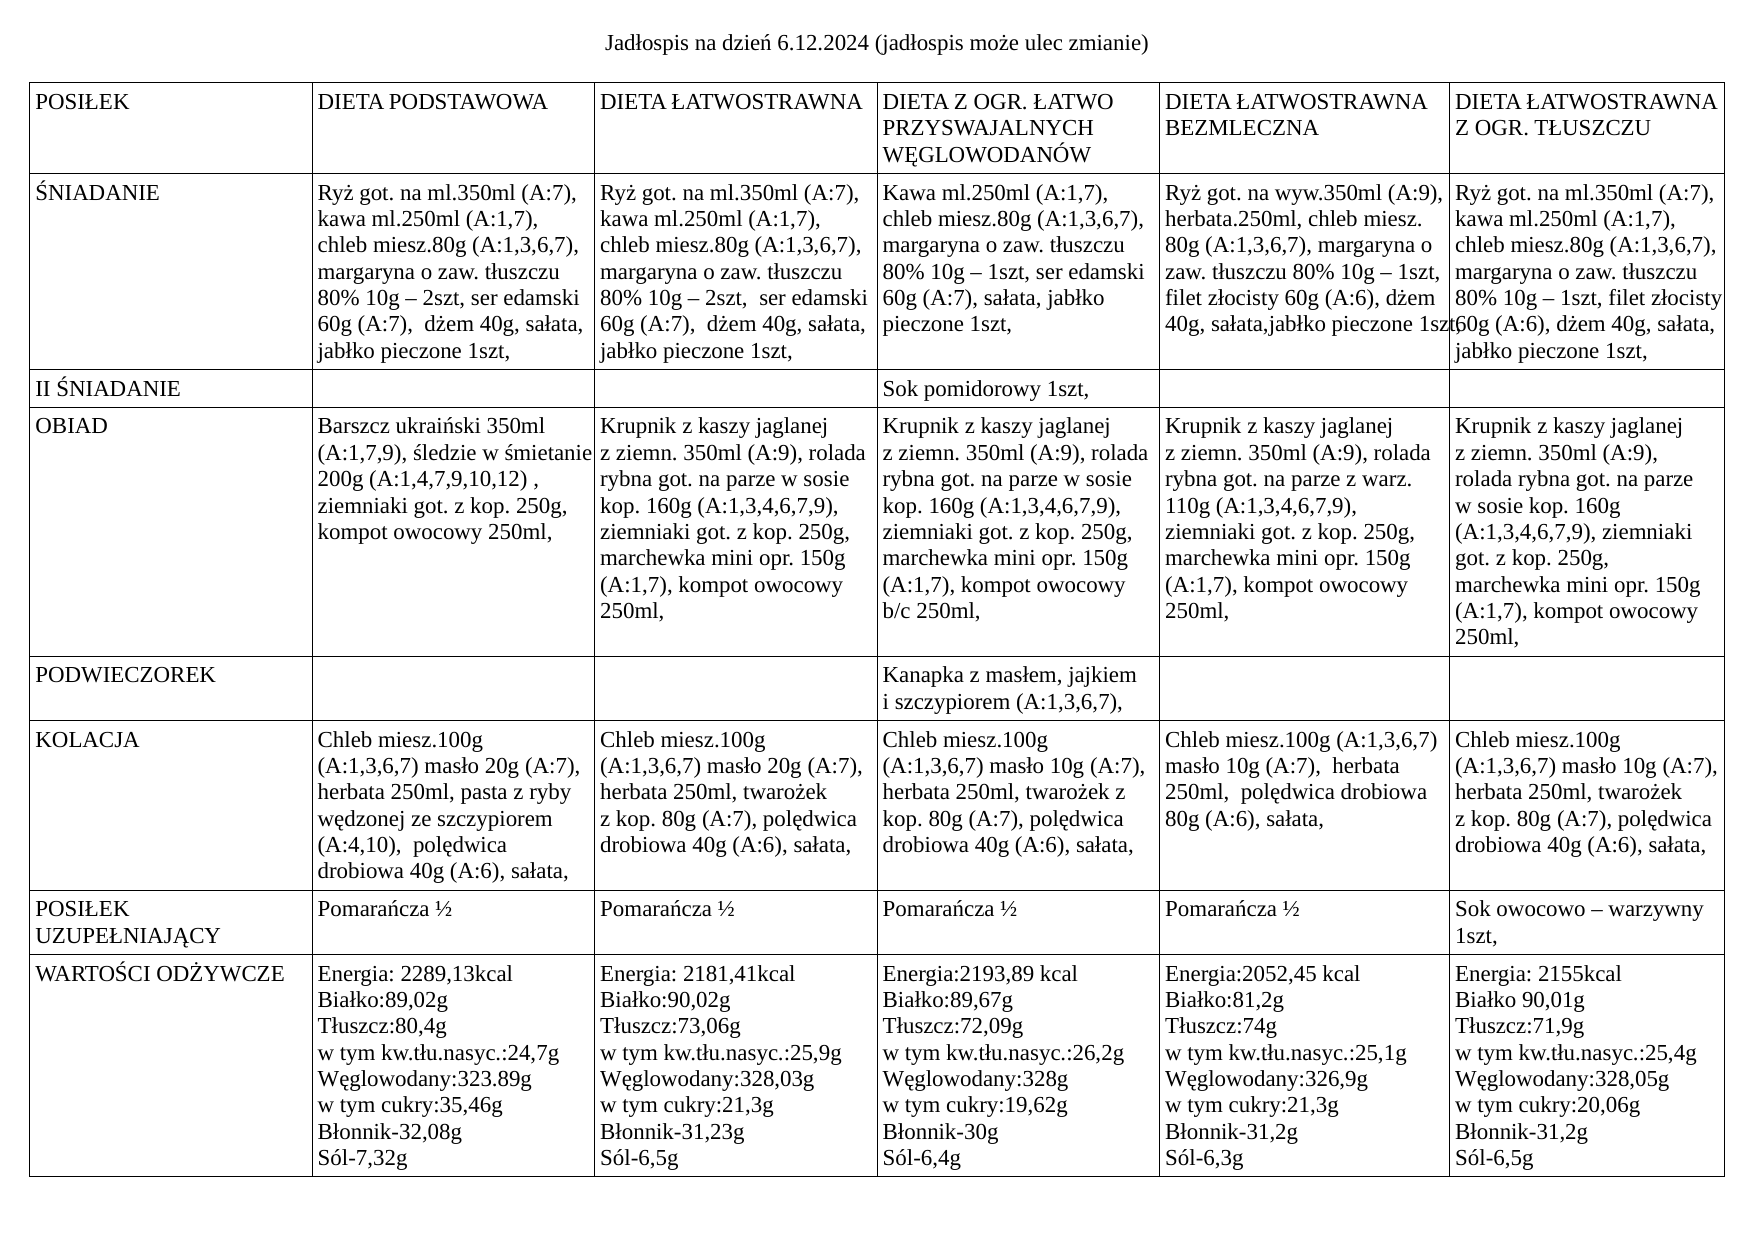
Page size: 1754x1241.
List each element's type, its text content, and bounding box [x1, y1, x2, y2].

table_cell Ryż got. na ml.350ml (A:7), kawa ml.250ml (A:1,7), chleb miesz.80g (A:1,3,6,7), margaryna o zaw. tłuszczu 80% 10g – 1szt, filet złocisty 60g (A:6), dżem 40g, sałata, jabłko pieczone 1szt, [1450, 174, 1724, 369]
table_cell Chleb miesz.100g (A:1,3,6,7) masło 10g (A:7), herbata 250ml, twarożek z kop. 80g (A:7), polędwica drobiowa 40g (A:6), sałata, [1450, 721, 1724, 889]
table_header DIETA Z OGR. ŁATWO PRZYSWAJALNYCH WĘGLOWODANÓW [878, 83, 1159, 173]
table_header DIETA ŁATWOSTRAWNA [595, 83, 877, 173]
table_cell Kanapka z masłem, jajkiem i szczypiorem (A:1,3,6,7), [878, 657, 1159, 720]
table_cell Pomarańcza ½ [1160, 891, 1449, 954]
table_header DIETA PODSTAWOWA [313, 83, 594, 173]
table_cell PODWIECZOREK [30, 657, 312, 720]
table_cell Pomarańcza ½ [595, 891, 877, 954]
table_cell Sok pomidorowy 1szt, [878, 370, 1159, 407]
table_cell Krupnik z kaszy jaglanej z ziemn. 350ml (A:9), rolada rybna got. na parze w sosie kop. 160g (A:1,3,4,6,7,9), ziemniaki got. z kop. 250g, marchewka mini opr. 150g (A:1,7), kompot owocowy b/c 250ml, [878, 408, 1159, 656]
table_cell [313, 370, 594, 407]
table_cell [595, 370, 877, 407]
table_cell Energia: 2155kcal Białko 90,01g Tłuszcz:71,9g w tym kw.tłu.nasyc.:25,4g Węglowodany:328,05g w tym cukry:20,06g Błonnik-31,2g Sól-6,5g [1450, 955, 1724, 1176]
table_cell ŚNIADANIE [30, 174, 312, 369]
table_cell Energia:2052,45 kcal Białko:81,2g Tłuszcz:74g w tym kw.tłu.nasyc.:25,1g Węglowodany:326,9g w tym cukry:21,3g Błonnik-31,2g Sól-6,3g [1160, 955, 1449, 1176]
table_header DIETA ŁATWOSTRAWNA Z OGR. TŁUSZCZU [1450, 83, 1724, 173]
table_cell [595, 657, 877, 720]
table_cell [1450, 370, 1724, 407]
table_cell OBIAD [30, 408, 312, 656]
table_cell [313, 657, 594, 720]
table_header DIETA ŁATWOSTRAWNA BEZMLECZNA [1160, 83, 1449, 173]
table_cell [1450, 657, 1724, 720]
table_cell Pomarańcza ½ [878, 891, 1159, 954]
table_cell Pomarańcza ½ [313, 891, 594, 954]
table_cell Chleb miesz.100g (A:1,3,6,7) masło 10g (A:7), herbata 250ml, twarożek z kop. 80g (A:7), polędwica drobiowa 40g (A:6), sałata, [878, 721, 1159, 889]
table_cell [1160, 370, 1449, 407]
table_cell KOLACJA [30, 721, 312, 889]
text Jadłospis na dzień 6.12.2024 (jadłospis może ulec zmianie) [29, 29, 1724, 56]
table_cell Krupnik z kaszy jaglanej z ziemn. 350ml (A:9), rolada rybna got. na parze z warz. 110g (A:1,3,4,6,7,9), ziemniaki got. z kop. 250g, marchewka mini opr. 150g (A:1,7), kompot owocowy 250ml, [1160, 408, 1449, 656]
table_cell Chleb miesz.100g (A:1,3,6,7) masło 20g (A:7), herbata 250ml, pasta z ryby wędzonej ze szczypiorem (A:4,10), polędwica drobiowa 40g (A:6), sałata, [313, 721, 594, 889]
table_cell [1160, 657, 1449, 720]
table_cell Energia:2193,89 kcal Białko:89,67g Tłuszcz:72,09g w tym kw.tłu.nasyc.:26,2g Węglowodany:328g w tym cukry:19,62g Błonnik-30g Sól-6,4g [878, 955, 1159, 1176]
table_cell POSIŁEK UZUPEŁNIAJĄCY [30, 891, 312, 954]
table_cell II ŚNIADANIE [30, 370, 312, 407]
table_cell Energia: 2289,13kcal Białko:89,02g Tłuszcz:80,4g w tym kw.tłu.nasyc.:24,7g Węglowodany:323.89g w tym cukry:35,46g Błonnik-32,08g Sól-7,32g [313, 955, 594, 1176]
table_cell Ryż got. na wyw.350ml (A:9), herbata.250ml, chleb miesz. 80g (A:1,3,6,7), margaryna o zaw. tłuszczu 80% 10g – 1szt, filet złocisty 60g (A:6), dżem 40g, sałata,jabłko pieczone 1szt, [1160, 174, 1449, 369]
table_cell Energia: 2181,41kcal Białko:90,02g Tłuszcz:73,06g w tym kw.tłu.nasyc.:25,9g Węglowodany:328,03g w tym cukry:21,3g Błonnik-31,23g Sól-6,5g [595, 955, 877, 1176]
table_cell Ryż got. na ml.350ml (A:7), kawa ml.250ml (A:1,7), chleb miesz.80g (A:1,3,6,7), margaryna o zaw. tłuszczu 80% 10g – 2szt, ser edamski 60g (A:7), dżem 40g, sałata, jabłko pieczone 1szt, [595, 174, 877, 369]
table_cell Sok owocowo – warzywny 1szt, [1450, 891, 1724, 954]
table_cell Ryż got. na ml.350ml (A:7), kawa ml.250ml (A:1,7), chleb miesz.80g (A:1,3,6,7), margaryna o zaw. tłuszczu 80% 10g – 2szt, ser edamski 60g (A:7), dżem 40g, sałata, jabłko pieczone 1szt, [313, 174, 594, 369]
table_cell WARTOŚCI ODŻYWCZE [30, 955, 312, 1176]
table_cell Barszcz ukraiński 350ml (A:1,7,9), śledzie w śmietanie 200g (A:1,4,7,9,10,12) , ziemniaki got. z kop. 250g, kompot owocowy 250ml, [313, 408, 594, 656]
table_cell Kawa ml.250ml (A:1,7), chleb miesz.80g (A:1,3,6,7), margaryna o zaw. tłuszczu 80% 10g – 1szt, ser edamski 60g (A:7), sałata, jabłko pieczone 1szt, [878, 174, 1159, 369]
table_cell Krupnik z kaszy jaglanej z ziemn. 350ml (A:9), rolada rybna got. na parze w sosie kop. 160g (A:1,3,4,6,7,9), ziemniaki got. z kop. 250g, marchewka mini opr. 150g (A:1,7), kompot owocowy 250ml, [595, 408, 877, 656]
table_cell Chleb miesz.100g (A:1,3,6,7) masło 20g (A:7), herbata 250ml, twarożek z kop. 80g (A:7), polędwica drobiowa 40g (A:6), sałata, [595, 721, 877, 889]
table_header POSIŁEK [30, 83, 312, 173]
table_cell Krupnik z kaszy jaglanej z ziemn. 350ml (A:9), rolada rybna got. na parze w sosie kop. 160g (A:1,3,4,6,7,9), ziemniaki got. z kop. 250g, marchewka mini opr. 150g (A:1,7), kompot owocowy 250ml, [1450, 408, 1724, 656]
table_cell Chleb miesz.100g (A:1,3,6,7) masło 10g (A:7), herbata 250ml, polędwica drobiowa 80g (A:6), sałata, [1160, 721, 1449, 889]
